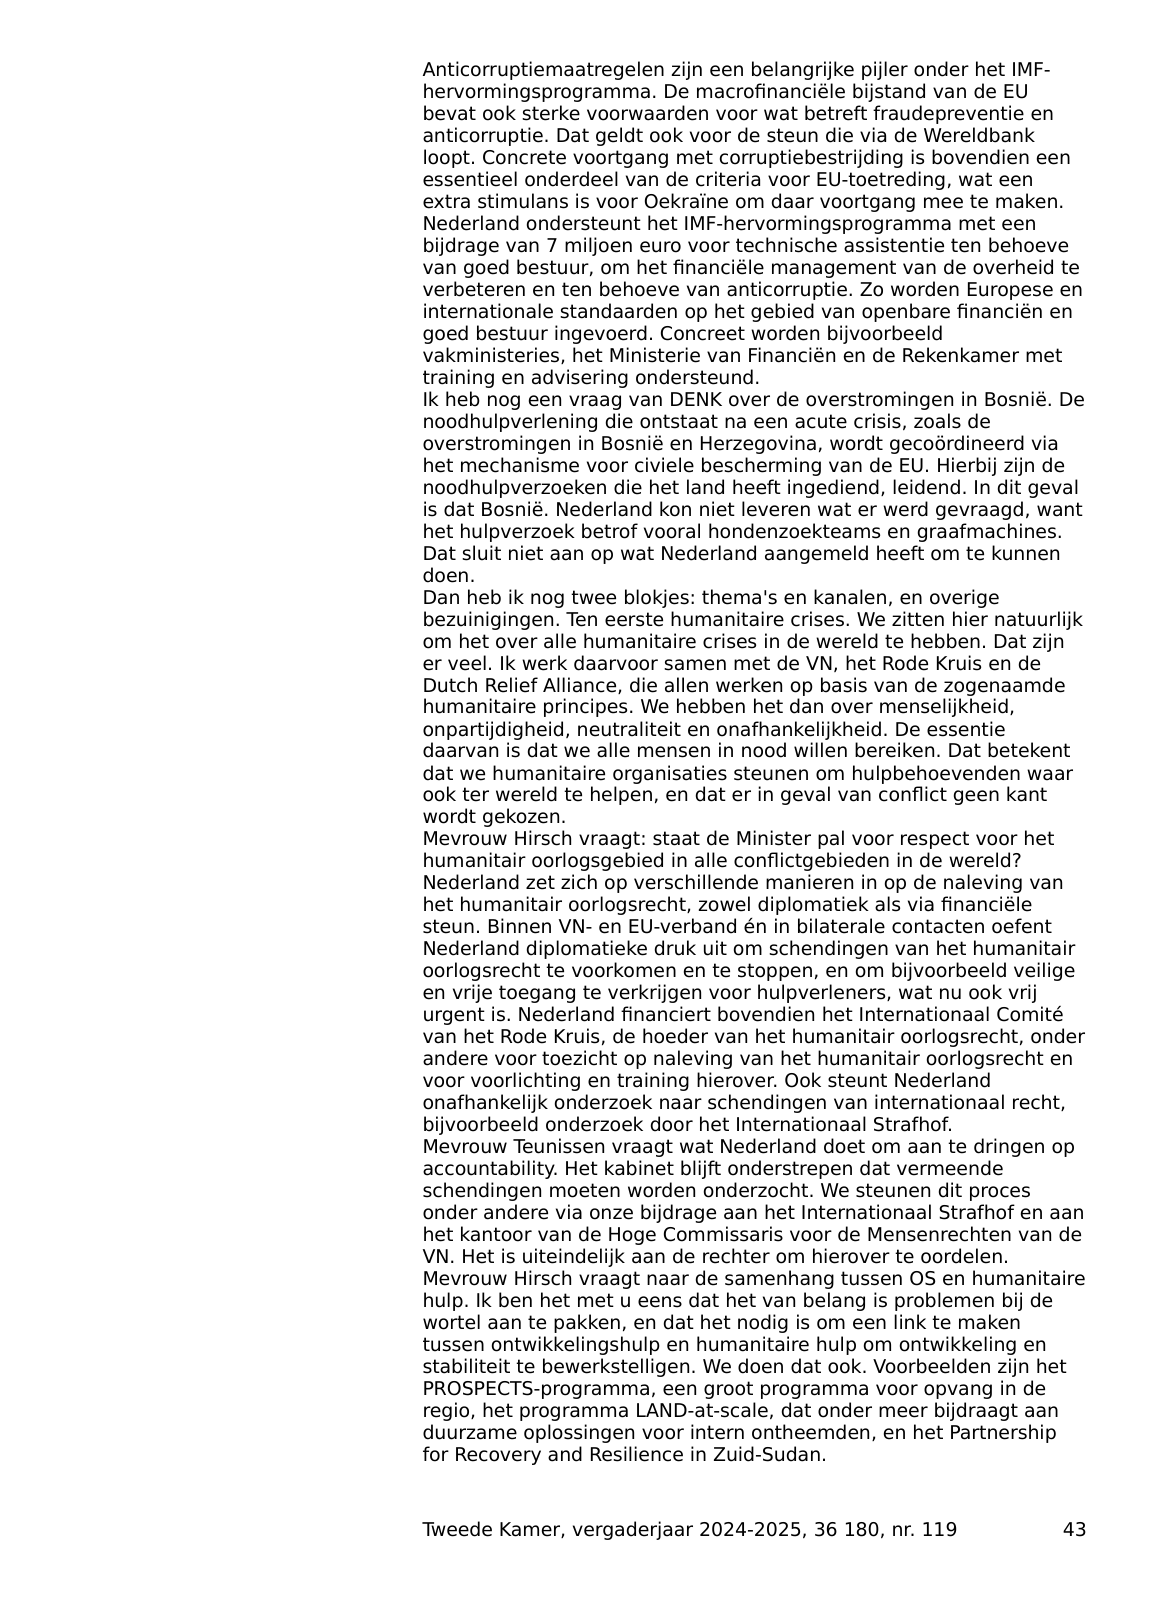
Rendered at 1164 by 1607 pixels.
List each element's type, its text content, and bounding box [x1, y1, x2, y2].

text Dan heb ik nog twee blokjes: thema's en kanalen, en overige bezuinigingen. Ten eerste humanitaire crises. We zitten hier natuurlijk om het over alle humanitaire crises in de wereld te hebben. Dat zijn er veel. Ik werk daarvoor samen met de VN, het Rode Kruis en de Dutch Relief Alliance, die allen werken op basis van de zogenaamde humanitaire principes. We hebben het dan over menselijkheid, onpartijdigheid, neutraliteit en onafhankelijkheid. De essentie daarvan is dat we alle mensen in nood willen bereiken. Dat betekent dat we humanitaire organisaties steunen om hulpbehoevenden waar ook ter wereld te helpen, en dat er in geval van conflict geen kant wordt gekozen. [422, 587, 1087, 828]
text Mevrouw Hirsch vraagt: staat de Minister pal voor respect voor het humanitair oorlogsgebied in alle conflictgebieden in de wereld? Nederland zet zich op verschillende manieren in op de naleving van het humanitair oorlogsrecht, zowel diplomatiek als via financiële steun. Binnen VN- en EU-verband én in bilaterale contacten oefent Nederland diplomatieke druk uit om schendingen van het humanitair oorlogsrecht te voorkomen en te stoppen, en om bijvoorbeeld veilige en vrije toegang te verkrijgen voor hulpverleners, wat nu ook vrij urgent is. Nederland financiert bovendien het Internationaal Comité van het Rode Kruis, de hoeder van het humanitair oorlogsrecht, onder andere voor toezicht op naleving van het humanitair oorlogsrecht en voor voorlichting en training hierover. Ook steunt Nederland onafhankelijk onderzoek naar schendingen van internationaal recht, bijvoorbeeld onderzoek door het Internationaal Strafhof. [422, 828, 1087, 1136]
text Mevrouw Hirsch vraagt naar de samenhang tussen OS en humanitaire hulp. Ik ben het met u eens dat het van belang is problemen bij de wortel aan te pakken, en dat het nodig is om een link te maken tussen ontwikkelingshulp en humanitaire hulp om ontwikkeling en stabiliteit te bewerkstelligen. We doen dat ook. Voorbeelden zijn het PROSPECTS-programma, een groot programma voor opvang in de regio, het programma LAND-at-scale, dat onder meer bijdraagt aan duurzame oplossingen voor intern ontheemden, en het Partnership for Recovery and Resilience in Zuid-Sudan. [422, 1268, 1087, 1466]
text Ik heb nog een vraag van DENK over de overstromingen in Bosnië. De noodhulpverlening die ontstaat na een acute crisis, zoals de overstromingen in Bosnië en Herzegovina, wordt gecoördineerd via het mechanisme voor civiele bescherming van de EU. Hierbij zijn de noodhulpverzoeken die het land heeft ingediend, leidend. In dit geval is dat Bosnië. Nederland kon niet leveren wat er werd gevraagd, want het hulpverzoek betrof vooral hondenzoekteams en graafmachines. Dat sluit niet aan op wat Nederland aangemeld heeft om te kunnen doen. [422, 389, 1087, 587]
text Mevrouw Teunissen vraagt wat Nederland doet om aan te dringen op accountability. Het kabinet blijft onderstrepen dat vermeende schendingen moeten worden onderzocht. We steunen dit proces onder andere via onze bijdrage aan het Internationaal Strafhof en aan het kantoor van de Hoge Commissaris voor de Mensenrechten van de VN. Het is uiteindelijk aan de rechter om hierover te oordelen. [422, 1136, 1087, 1268]
text Anticorruptiemaatregelen zijn een belangrijke pijler onder het IMF-hervormingsprogramma. De macrofinanciële bijstand van de EU bevat ook sterke voorwaarden voor wat betreft fraudepreventie en anticorruptie. Dat geldt ook voor de steun die via de Wereldbank loopt. Concrete voortgang met corruptiebestrijding is bovendien een essentieel onderdeel van de criteria voor EU-toetreding, wat een extra stimulans is voor Oekraïne om daar voortgang mee te maken. Nederland ondersteunt het IMF-hervormingsprogramma met een bijdrage van 7 miljoen euro voor technische assistentie ten behoeve van goed bestuur, om het financiële management van de overheid te verbeteren en ten behoeve van anticorruptie. Zo worden Europese en internationale standaarden op het gebied van openbare financiën en goed bestuur ingevoerd. Concreet worden bijvoorbeeld vakministeries, het Ministerie van Financiën en de Rekenkamer met training en advisering ondersteund. [422, 59, 1087, 389]
